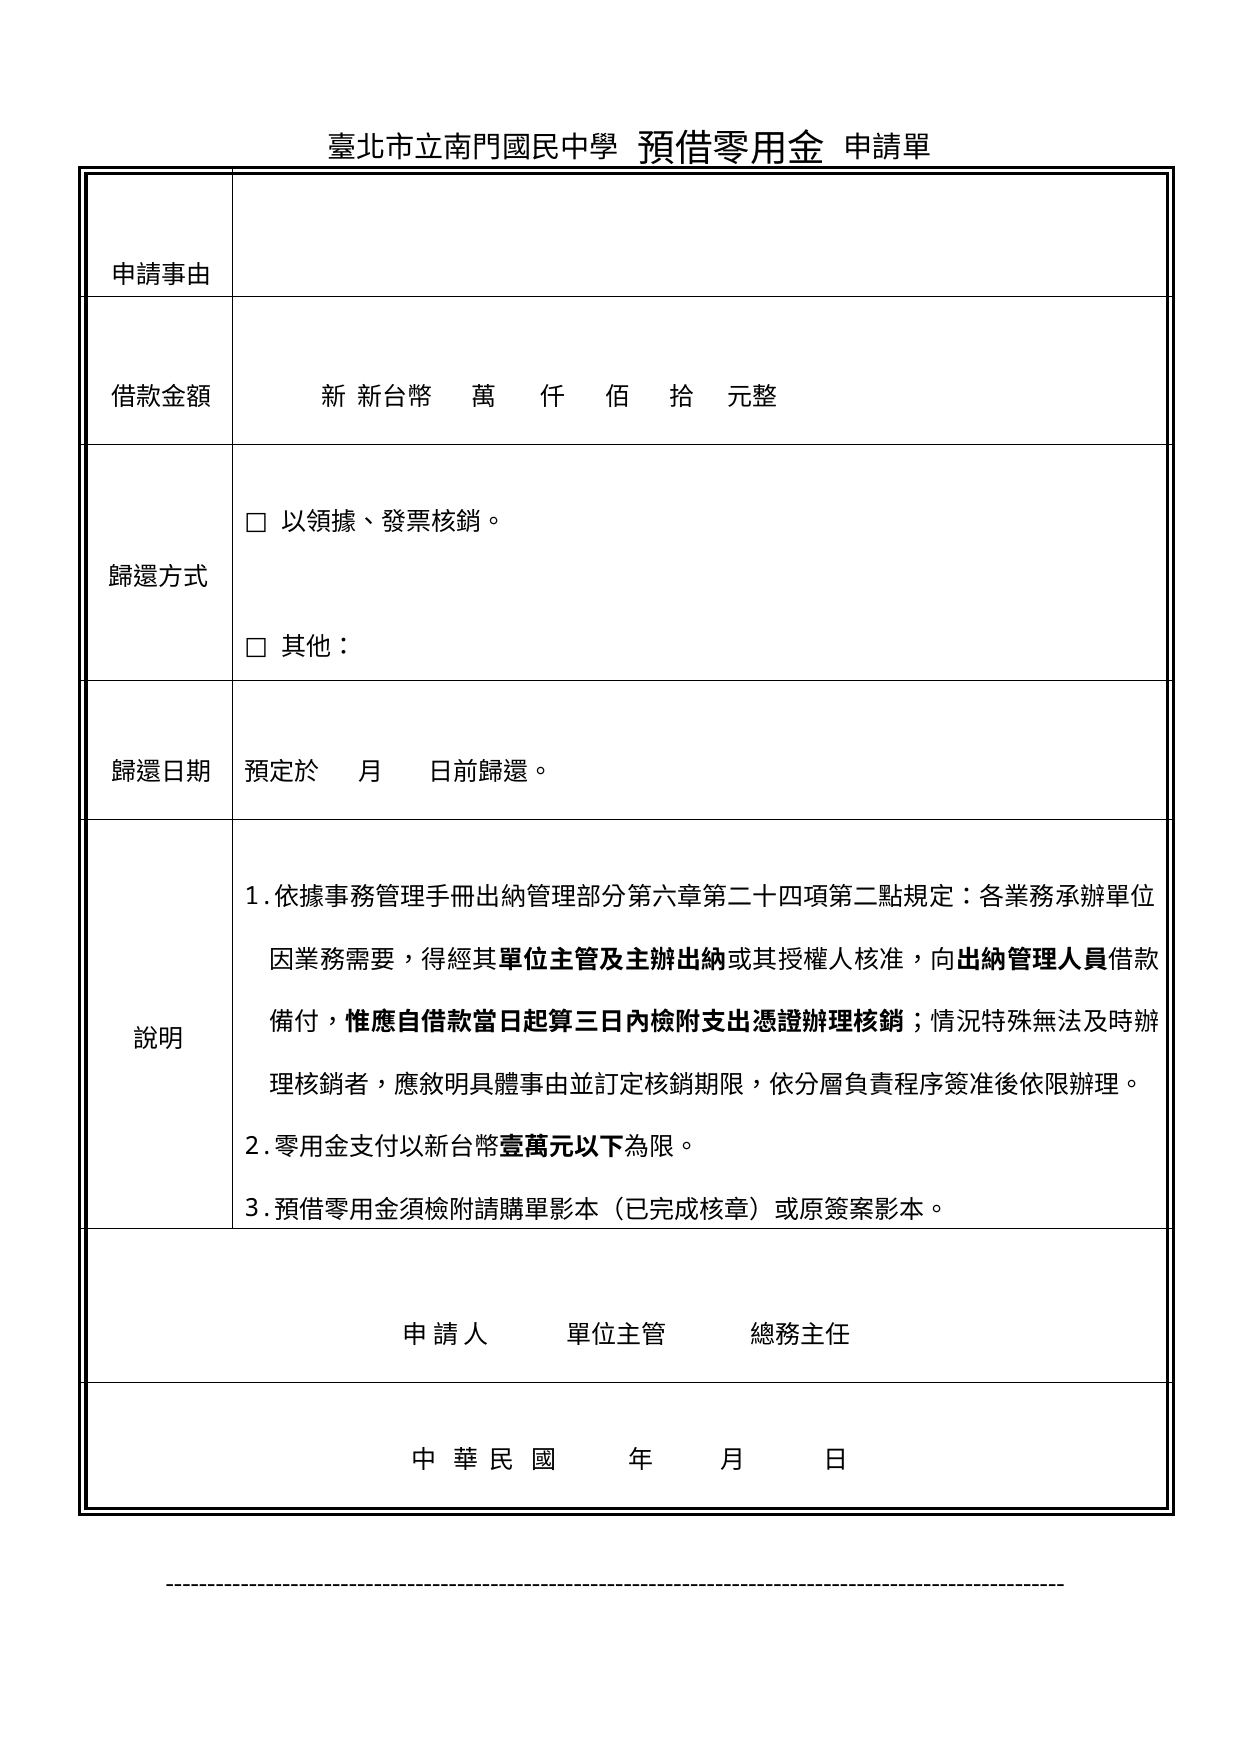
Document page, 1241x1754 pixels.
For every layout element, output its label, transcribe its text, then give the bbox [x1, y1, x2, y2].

table_cell 中 華 民 國 年 月 日 [88, 1383, 1166, 1507]
table_header [233, 169, 1170, 296]
text ------------------------------------------------------------------------------------------------------------ [165, 1541, 1092, 1603]
table_cell 預定於 月 日前歸還。 [233, 681, 1166, 819]
text 臺北市立南門國民中學 預借零用金 申請單 [165, 103, 1092, 166]
table_header [233, 175, 1166, 296]
table_cell 以領據、發票核銷。 其他： [233, 445, 1166, 680]
table_cell 借款金額 [88, 297, 232, 444]
table_cell 說明 [88, 820, 232, 1228]
table_cell 歸還方式 [88, 445, 232, 680]
table_cell 1.依據事務管理手冊出納管理部分第六章第二十四項第二點規定：各業務承辦單位因業務需要，得經其單位主管及主辦出納或其授權人核准，向出納管理人員借款備付，惟應自借款當日起算三日內檢附支出憑證辦理核銷；情況特殊無法及時辦理核銷者，應敘明具體事由並訂定核銷期限，依分層負責程序簽准後依限辦理。 2.零用金支付以新台幣壹萬元以下為限。 3.預借零用金須檢附請購單影本（已完成核章）或原簽案影本。 [233, 820, 1166, 1228]
table_cell 新 新台幣 萬 仟 佰 拾 元整 [233, 297, 1166, 444]
table_cell 申 請 人 單位主管 總務主任 [88, 1229, 1166, 1382]
table_header 申請事由 [83, 169, 232, 296]
table_cell 歸還日期 [88, 681, 232, 819]
